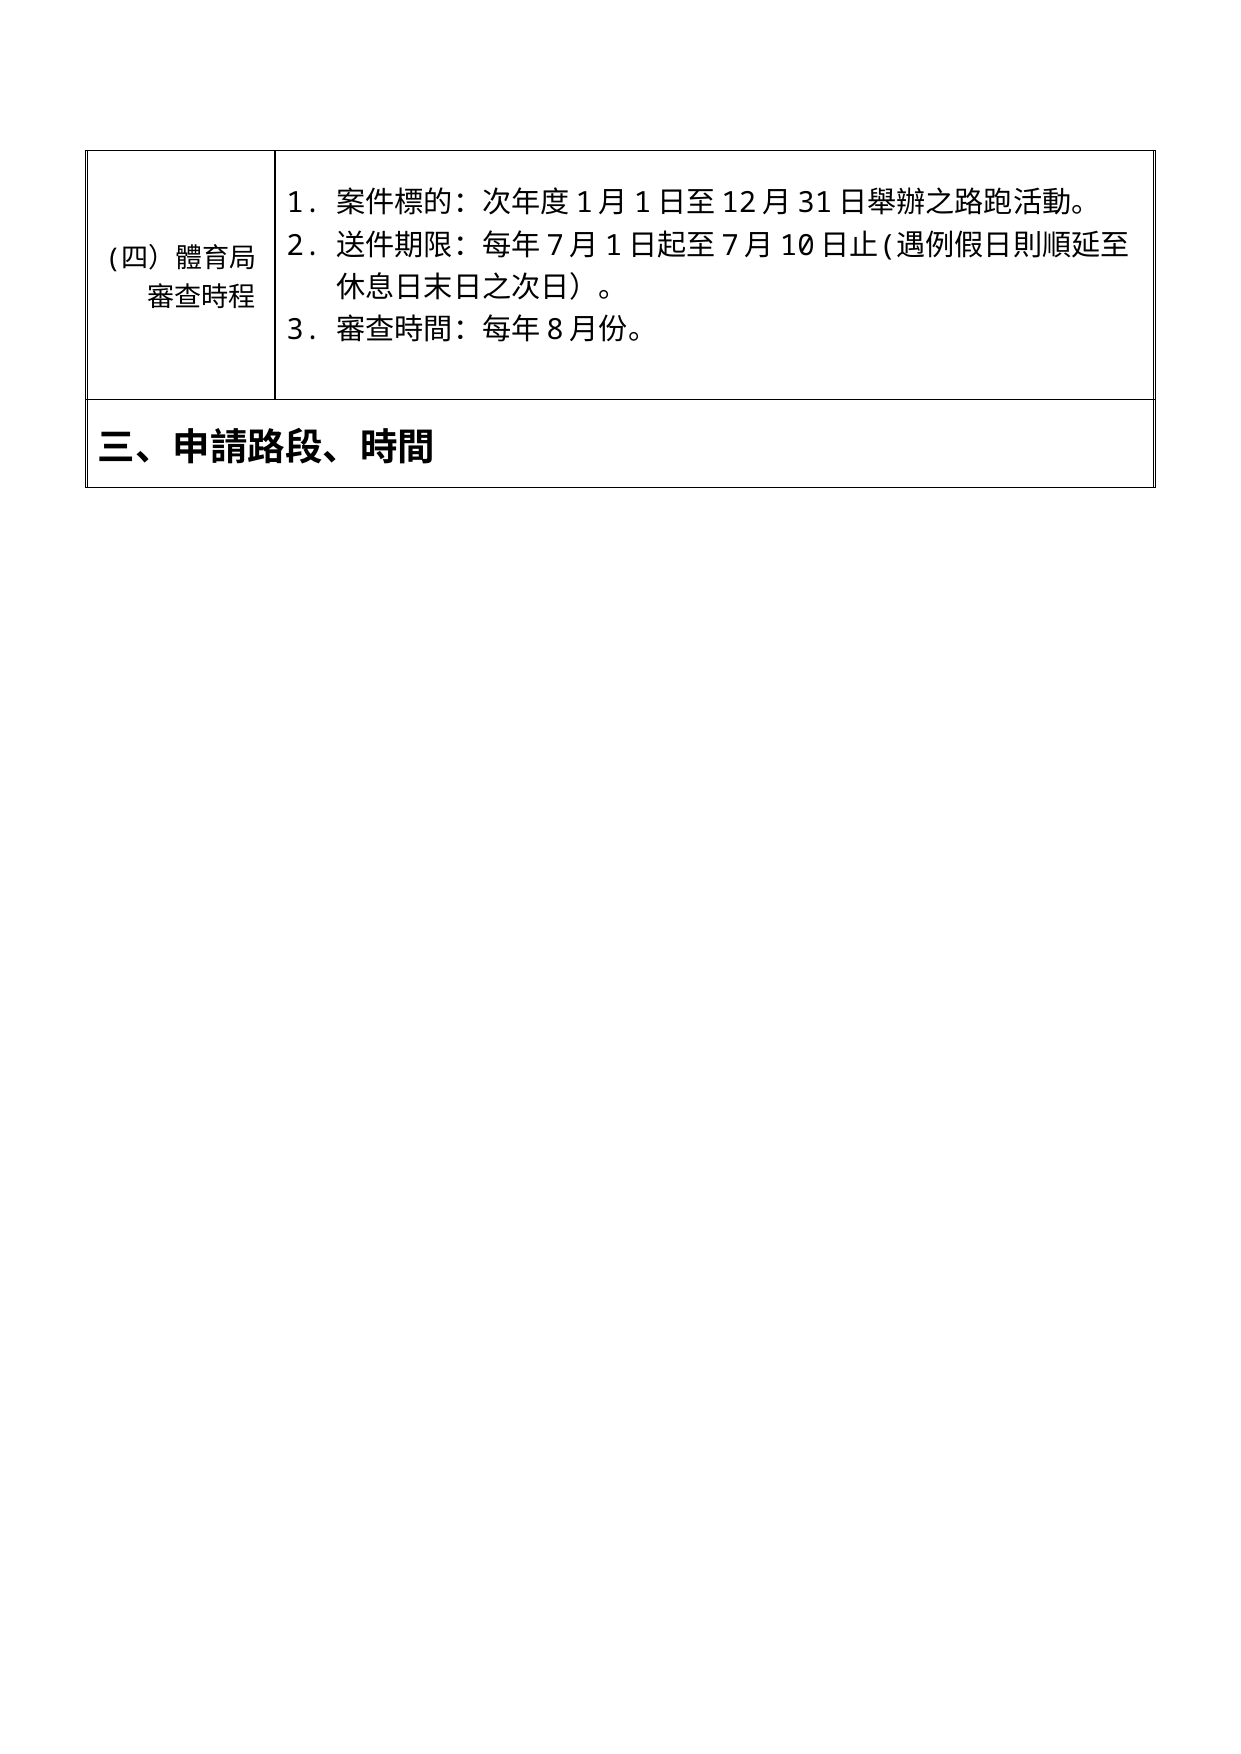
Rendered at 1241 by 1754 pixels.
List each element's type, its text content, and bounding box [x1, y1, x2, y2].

table_cell 三、申請路段、時間 [88, 400, 1153, 487]
table_cell 案件標的：次年度1月1日至12月31日舉辦之路跑活動。 送件期限：每年7月1日起至7月10日止(遇例假日則順延至休息日末日之次日）。 審查時間：每年8月份。 [276, 151, 1153, 399]
table_cell (四）體育局審查時程 [88, 151, 274, 399]
